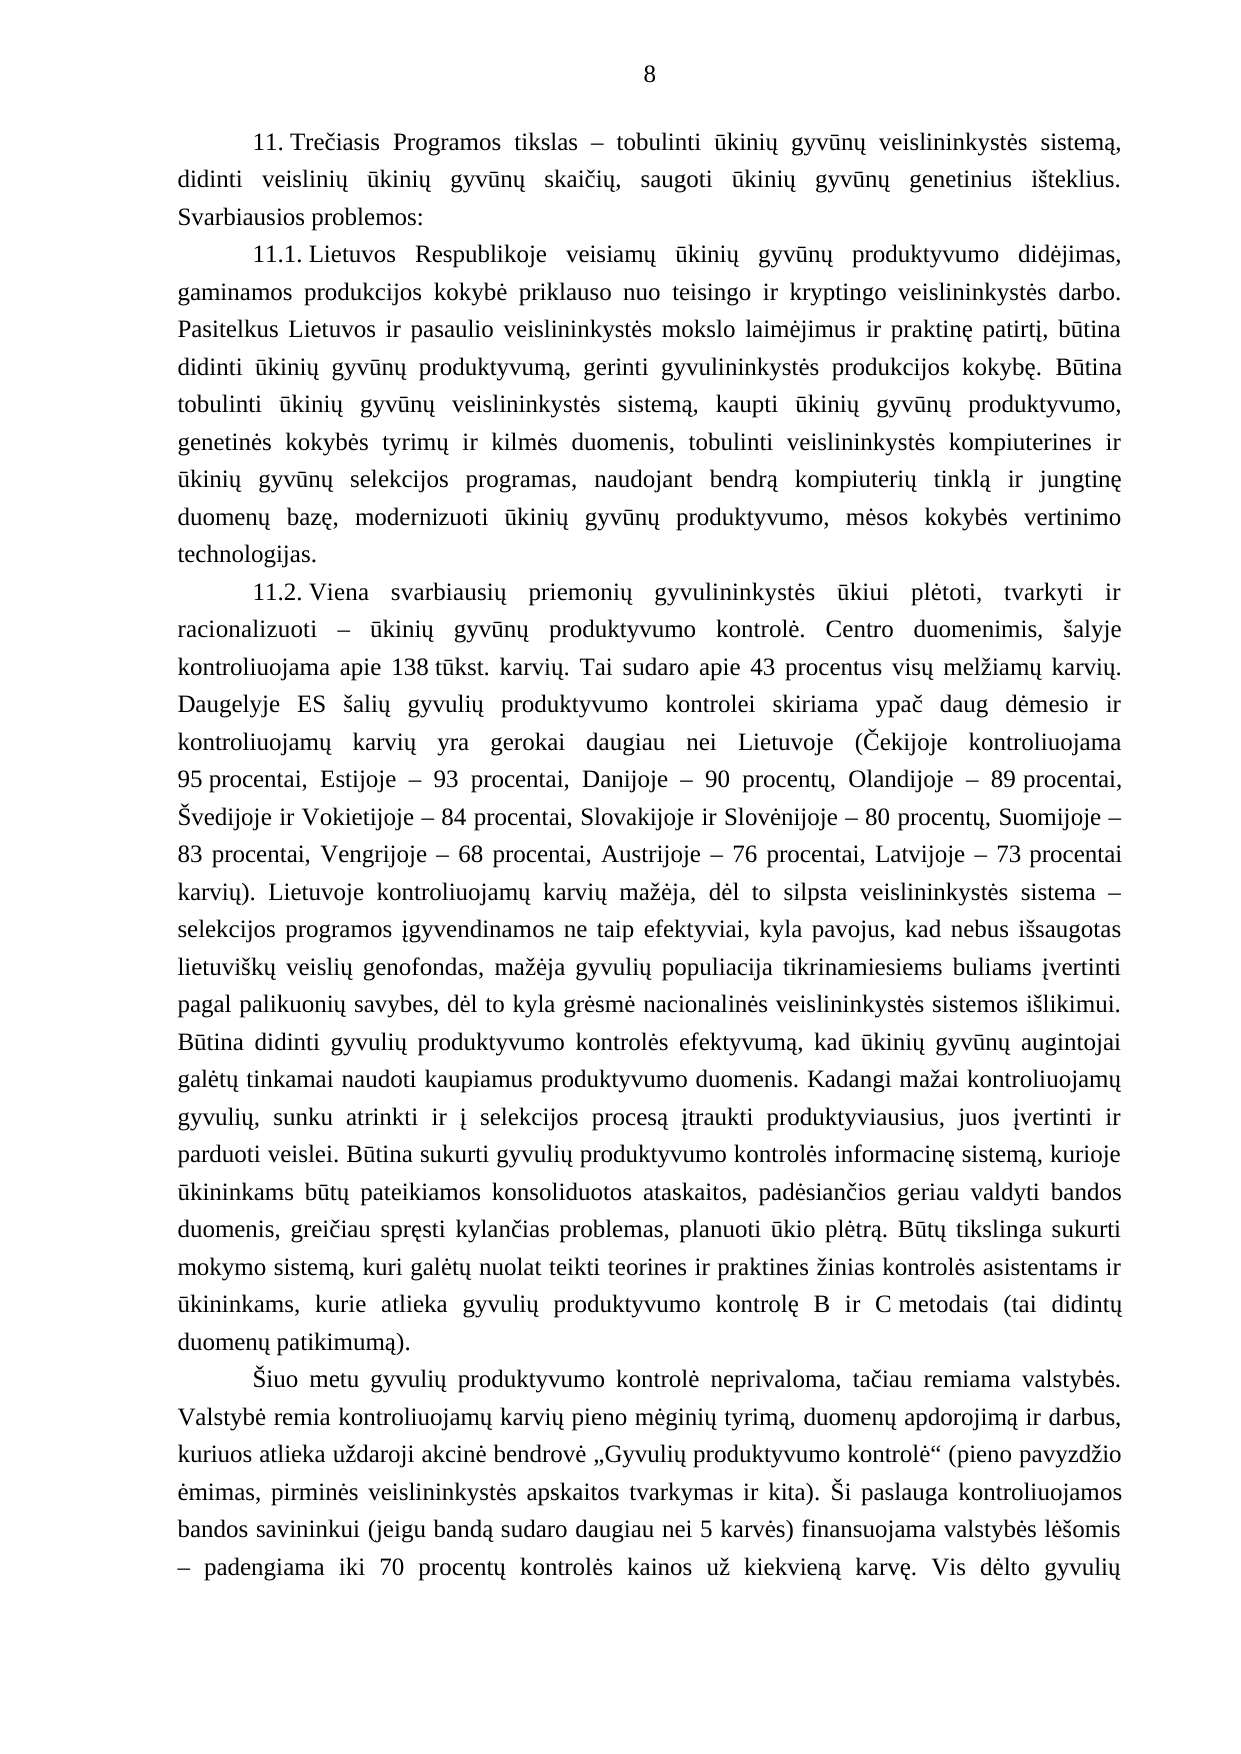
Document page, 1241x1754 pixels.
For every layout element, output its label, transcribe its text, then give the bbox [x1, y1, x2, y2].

text 11. Trečiasis Programos tikslas – tobulinti ūkinių gyvūnų veislininkystės sistemą, didinti veislinių ūkinių gyvūnų skaičių, saugoti ūkinių gyvūnų genetinius išteklius. Svarbiausios problemos: [177, 118, 1122, 231]
text 11.2. Viena svarbiausių priemonių gyvulininkystės ūkiui plėtoti, tvarkyti ir racionalizuoti – ūkinių gyvūnų produktyvumo kontrolė. Centro duomenimis, šalyje kontroliuojama apie 138 tūkst. karvių. Tai sudaro apie 43 procentus visų melžiamų karvių. Daugelyje ES šalių gyvulių produktyvumo kontrolei skiriama ypač daug dėmesio ir kontroliuojamų karvių yra gerokai daugiau nei Lietuvoje (Čekijoje kontroliuojama 95 procentai, Estijoje – 93 procentai, Danijoje – 90 procentų, Olandijoje – 89 procentai, Švedijoje ir Vokietijoje – 84 procentai, Slovakijoje ir Slovėnijoje – 80 procentų, Suomijoje – 83 procentai, Vengrijoje – 68 procentai, Austrijoje – 76 procentai, Latvijoje – 73 procentai karvių). Lietuvoje kontroliuojamų karvių mažėja, dėl to silpsta veislininkystės sistema – selekcijos programos įgyvendinamos ne taip efektyviai, kyla pavojus, kad nebus išsaugotas lietuviškų veislių genofondas, mažėja gyvulių populiacija tikrinamiesiems buliams įvertinti pagal palikuonių savybes, dėl to kyla grėsmė nacionalinės veislininkystės sistemos išlikimui. Būtina didinti gyvulių produktyvumo kontrolės efektyvumą, kad ūkinių gyvūnų augintojai galėtų tinkamai naudoti kaupiamus produktyvumo duomenis. Kadangi mažai kontroliuojamų gyvulių, sunku atrinkti ir į selekcijos procesą įtraukti produktyviausius, juos įvertinti ir parduoti veislei. Būtina sukurti gyvulių produktyvumo kontrolės informacinę sistemą, kurioje ūkininkams būtų pateikiamos konsoliduotos ataskaitos, padėsiančios geriau valdyti bandos duomenis, greičiau spręsti kylančias problemas, planuoti ūkio plėtrą. Būtų tikslinga sukurti mokymo sistemą, kuri galėtų nuolat teikti teorines ir praktines žinias kontrolės asistentams ir ūkininkams, kurie atlieka gyvulių produktyvumo kontrolę B ir C metodais (tai didintų duomenų patikimumą). [177, 568, 1122, 1356]
text 11.1. Lietuvos Respublikoje veisiamų ūkinių gyvūnų produktyvumo didėjimas, gaminamos produkcijos kokybė priklauso nuo teisingo ir kryptingo veislininkystės darbo. Pasitelkus Lietuvos ir pasaulio veislininkystės mokslo laimėjimus ir praktinę patirtį, būtina didinti ūkinių gyvūnų produktyvumą, gerinti gyvulininkystės produkcijos kokybę. Būtina tobulinti ūkinių gyvūnų veislininkystės sistemą, kaupti ūkinių gyvūnų produktyvumo, genetinės kokybės tyrimų ir kilmės duomenis, tobulinti veislininkystės kompiuterines ir ūkinių gyvūnų selekcijos programas, naudojant bendrą kompiuterių tinklą ir jungtinę duomenų bazę, modernizuoti ūkinių gyvūnų produktyvumo, mėsos kokybės vertinimo technologijas. [177, 231, 1122, 568]
text Šiuo metu gyvulių produktyvumo kontrolė neprivaloma, tačiau remiama valstybės. Valstybė remia kontroliuojamų karvių pieno mėginių tyrimą, duomenų apdorojimą ir darbus, kuriuos atlieka uždaroji akcinė bendrovė „Gyvulių produktyvumo kontrolė“ (pieno pavyzdžio ėmimas, pirminės veislininkystės apskaitos tvarkymas ir kita). Ši paslauga kontroliuojamos bandos savininkui (jeigu bandą sudaro daugiau nei 5 karvės) finansuojama valstybės lėšomis – padengiama iki 70 procentų kontrolės kainos už kiekvieną karvę. Vis dėlto gyvulių [177, 1356, 1122, 1581]
